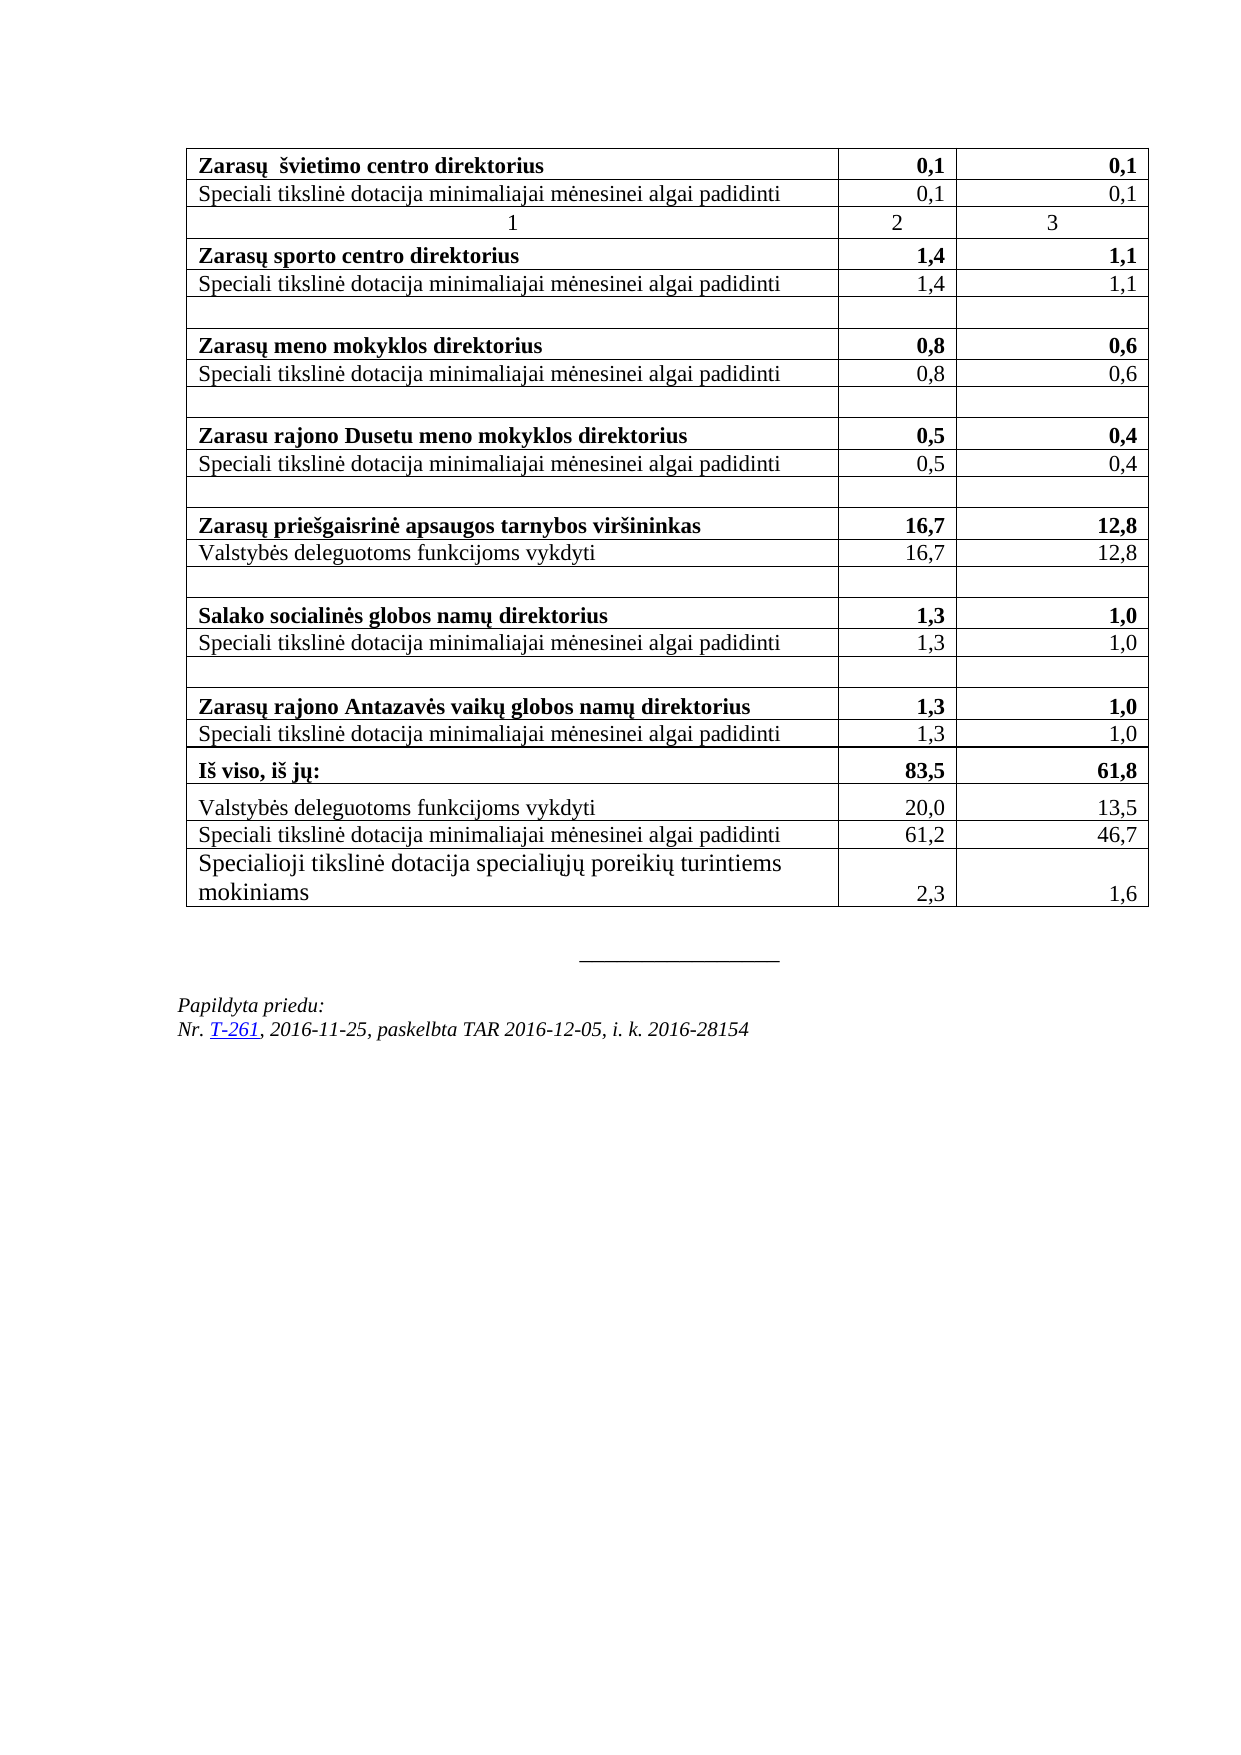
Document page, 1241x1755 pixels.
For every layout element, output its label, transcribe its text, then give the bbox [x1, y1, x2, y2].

table_cell 1,0 [957, 629, 1148, 656]
table_cell 1,3 [839, 720, 956, 746]
table_cell [187, 387, 838, 417]
table_cell 1,3 [839, 629, 956, 656]
table_cell 1,3 [839, 688, 956, 719]
table_cell [839, 297, 956, 327]
table_cell 83,5 [839, 748, 956, 783]
table_cell [187, 477, 838, 507]
table_cell 0,4 [957, 450, 1148, 476]
table_cell 0,6 [957, 329, 1148, 359]
table_cell 1,6 [957, 849, 1148, 906]
table_cell 0,1 [839, 149, 956, 179]
table_cell 3 [957, 207, 1148, 237]
table_cell [839, 567, 956, 597]
table_cell [839, 657, 956, 687]
table_cell 1,0 [957, 598, 1148, 628]
table_cell Speciali tikslinė dotacija minimaliajai mėnesinei algai padidinti [187, 629, 838, 656]
table_cell 0,1 [839, 180, 956, 206]
table_cell Valstybės deleguotoms funkcijoms vykdyti [187, 540, 838, 566]
table_cell [187, 657, 838, 687]
table_cell [839, 477, 956, 507]
table_cell Speciali tikslinė dotacija minimaliajai mėnesinei algai padidinti [187, 821, 838, 847]
table_cell [957, 477, 1148, 507]
text Papildyta priedu: [177, 993, 1181, 1017]
table_cell Zarasų priešgaisrinė apsaugos tarnybos viršininkas [187, 508, 838, 538]
table_cell Speciali tikslinė dotacija minimaliajai mėnesinei algai padidinti [187, 270, 838, 296]
table_cell 1,0 [957, 720, 1148, 746]
table_cell 61,8 [957, 748, 1148, 783]
table_cell Iš viso, iš jų: [187, 748, 838, 783]
table_cell [957, 567, 1148, 597]
table_cell 0,5 [839, 450, 956, 476]
table_cell Speciali tikslinė dotacija minimaliajai mėnesinei algai padidinti [187, 180, 838, 206]
table_cell 1,0 [957, 688, 1148, 719]
table_cell 20,0 [839, 784, 956, 820]
table_cell Zarasų švietimo centro direktorius [187, 149, 838, 179]
table_cell Zarasu rajono Dusetu meno mokyklos direktorius [187, 418, 838, 448]
table_cell 1,1 [957, 239, 1148, 269]
table_cell Zarasų rajono Antazavės vaikų globos namų direktorius [187, 688, 838, 719]
table_cell 1,4 [839, 270, 956, 296]
table_cell [187, 567, 838, 597]
table_cell 2 [839, 207, 956, 237]
table_cell 13,5 [957, 784, 1148, 820]
table_cell 2,3 [839, 849, 956, 906]
table_cell [957, 297, 1148, 327]
table_cell Salako socialinės globos namų direktorius [187, 598, 838, 628]
table_cell 12,8 [957, 540, 1148, 566]
table_cell [839, 387, 956, 417]
table_cell 0,8 [839, 329, 956, 359]
table_cell 0,5 [839, 418, 956, 448]
table_cell 61,2 [839, 821, 956, 847]
table_cell 16,7 [839, 508, 956, 538]
table_cell Specialioji tikslinė dotacija specialiųjų poreikių turintiems mokiniams [187, 849, 838, 906]
table_cell Speciali tikslinė dotacija minimaliajai mėnesinei algai padidinti [187, 450, 838, 476]
table_cell 0,4 [957, 418, 1148, 448]
table_cell 0,1 [957, 180, 1148, 206]
text Nr. T-261, 2016-11-25, paskelbta TAR 2016-12-05, i. k. 2016-28154 [177, 1017, 1181, 1041]
table_cell 1 [187, 207, 838, 237]
table_cell 12,8 [957, 508, 1148, 538]
table_cell 46,7 [957, 821, 1148, 847]
table_cell 0,6 [957, 360, 1148, 386]
text ________________ [177, 936, 1181, 964]
table_cell Speciali tikslinė dotacija minimaliajai mėnesinei algai padidinti [187, 360, 838, 386]
table_cell 1,1 [957, 270, 1148, 296]
table_cell 16,7 [839, 540, 956, 566]
table_cell Valstybės deleguotoms funkcijoms vykdyti [187, 784, 838, 820]
table_cell Speciali tikslinė dotacija minimaliajai mėnesinei algai padidinti [187, 720, 838, 746]
table_cell Zarasų meno mokyklos direktorius [187, 329, 838, 359]
table_cell 1,3 [839, 598, 956, 628]
table_cell [957, 657, 1148, 687]
table_cell 0,1 [957, 149, 1148, 179]
table_cell [957, 387, 1148, 417]
table_cell 1,4 [839, 239, 956, 269]
table_cell 0,8 [839, 360, 956, 386]
table_cell [187, 297, 838, 327]
table_cell Zarasų sporto centro direktorius [187, 239, 838, 269]
